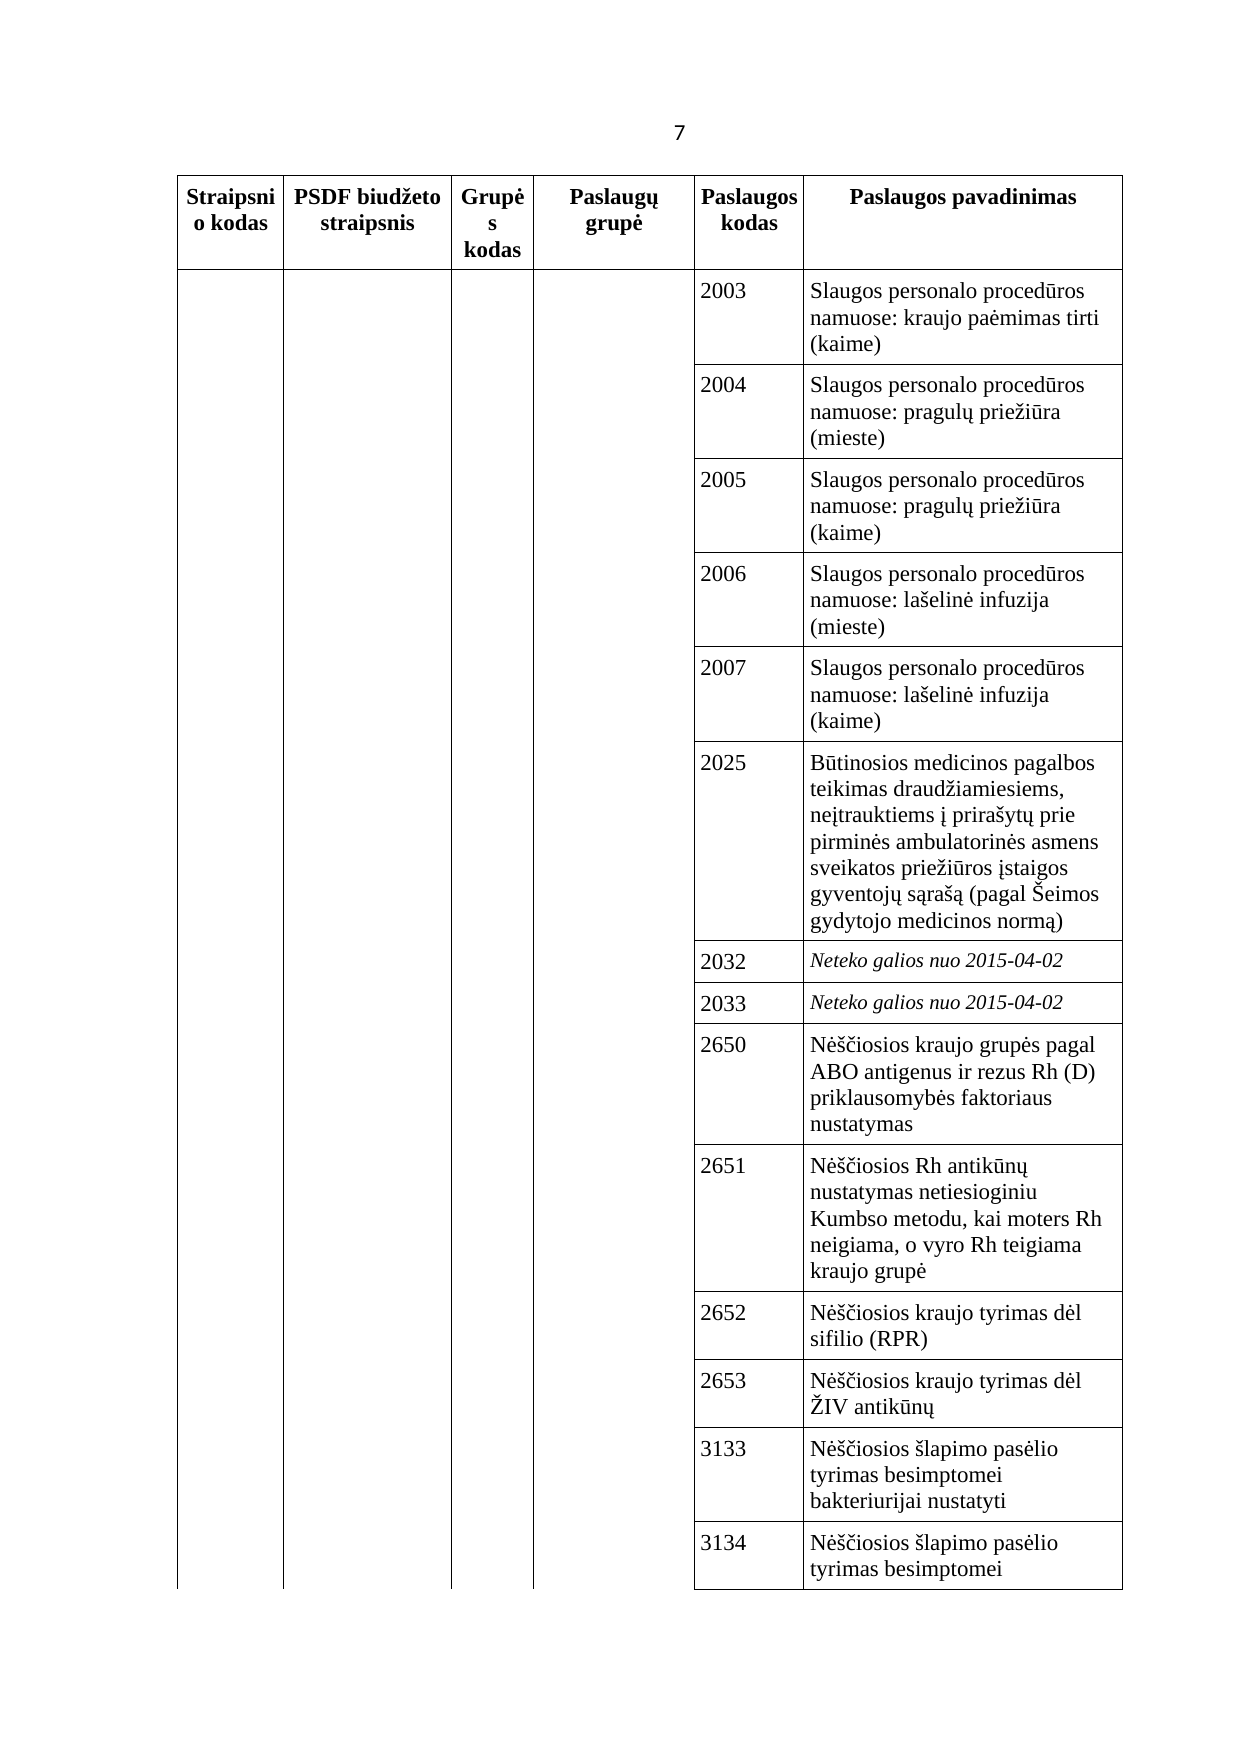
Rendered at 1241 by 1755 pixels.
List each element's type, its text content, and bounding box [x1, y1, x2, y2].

table_cell [452, 1291, 533, 1359]
table_cell [452, 1521, 533, 1589]
table_cell [284, 1023, 451, 1144]
table_cell [452, 982, 533, 1023]
table_header PSDF biudžeto straipsnis [284, 176, 451, 269]
table_cell [452, 552, 533, 646]
table_cell [534, 940, 694, 982]
table_cell Nėščiosios šlapimo pasėlio tyrimas besimptomei bakteriurijai nustatyti [804, 1428, 1122, 1521]
table_cell 3133 [695, 1428, 803, 1521]
table_cell [284, 982, 451, 1023]
table_cell [284, 364, 451, 458]
table_cell [534, 552, 694, 646]
table_cell 2004 [695, 365, 803, 458]
table_cell Slaugos personalo procedūros namuose: lašelinė infuzija (kaime) [804, 647, 1122, 741]
table_cell Neteko galios nuo 2015-04-02 [804, 983, 1122, 1023]
table_cell Nėščiosios Rh antikūnų nustatymas netiesioginiu Kumbso metodu, kai moters Rh neigiama, o vyro Rh teigiama kraujo grupė [804, 1145, 1122, 1291]
table_cell [284, 1521, 451, 1589]
table_header Paslaugos kodas [695, 176, 803, 269]
table_cell Nėščiosios kraujo tyrimas dėl ŽIV antikūnų [804, 1360, 1122, 1427]
table_cell [534, 1521, 694, 1589]
table_cell [534, 1427, 694, 1521]
table_cell Slaugos personalo procedūros namuose: lašelinė infuzija (mieste) [804, 553, 1122, 646]
table_cell 2025 [695, 742, 803, 940]
table_cell Slaugos personalo procedūros namuose: pragulų priežiūra (mieste) [804, 365, 1122, 458]
table_cell [178, 982, 283, 1023]
table_cell Neteko galios nuo 2015-04-02 [804, 941, 1122, 982]
table_cell [284, 1144, 451, 1291]
table_cell [178, 1144, 283, 1291]
table_cell [452, 741, 533, 940]
table_cell [452, 270, 533, 363]
table_cell Nėščiosios kraujo tyrimas dėl sifilio (RPR) [804, 1292, 1122, 1359]
table_cell Nėščiosios kraujo grupės pagal ABO antigenus ir rezus Rh (D) priklausomybės faktoriaus nustatymas [804, 1024, 1122, 1144]
table_cell [284, 1427, 451, 1521]
table_cell 2006 [695, 553, 803, 646]
table_cell [534, 1359, 694, 1427]
table_cell [452, 1359, 533, 1427]
table_cell [534, 1291, 694, 1359]
table_cell [178, 1359, 283, 1427]
table_cell [452, 364, 533, 458]
table_cell [178, 741, 283, 940]
table_cell [178, 1291, 283, 1359]
table_cell [452, 1427, 533, 1521]
table_header Grupės kodas [452, 176, 533, 269]
table_cell [178, 458, 283, 552]
table_header Straipsnio kodas [178, 176, 283, 269]
table_cell [534, 741, 694, 940]
table_cell [534, 982, 694, 1023]
table_cell [284, 1291, 451, 1359]
table_cell Nėščiosios šlapimo pasėlio tyrimas besimptomei [804, 1522, 1122, 1589]
table_cell [534, 458, 694, 552]
table_cell [452, 458, 533, 552]
table_cell Slaugos personalo procedūros namuose: kraujo paėmimas tirti (kaime) [804, 270, 1122, 363]
table_cell [284, 741, 451, 940]
table_cell 2003 [695, 270, 803, 363]
table_header Paslaugų grupė [534, 176, 694, 269]
table_cell Būtinosios medicinos pagalbos teikimas draudžiamiesiems, neįtrauktiems į prirašytų prie pirminės ambulatorinės asmens sveikatos priežiūros įstaigos gyventojų sąrašą (pagal Šeimos gydytojo medicinos normą) [804, 742, 1122, 940]
table_cell 2653 [695, 1360, 803, 1427]
table_cell [452, 1144, 533, 1291]
table_cell 2652 [695, 1292, 803, 1359]
table_header Paslaugos pavadinimas [804, 176, 1122, 269]
table_cell 2005 [695, 459, 803, 552]
table_cell [284, 646, 451, 741]
table_cell [178, 270, 283, 363]
table_cell Slaugos personalo procedūros namuose: pragulų priežiūra (kaime) [804, 459, 1122, 552]
table_cell [534, 646, 694, 741]
table_cell [284, 552, 451, 646]
table_cell [284, 270, 451, 363]
table_cell [178, 364, 283, 458]
table_cell [284, 1359, 451, 1427]
table_cell [178, 1427, 283, 1521]
table_cell [452, 1023, 533, 1144]
table_cell [534, 364, 694, 458]
table_cell 2650 [695, 1024, 803, 1144]
table_cell [284, 940, 451, 982]
table_cell [452, 940, 533, 982]
table_cell 2032 [695, 941, 803, 982]
table_cell [534, 1023, 694, 1144]
table_cell [452, 646, 533, 741]
table_cell 3134 [695, 1522, 803, 1589]
table_cell 2033 [695, 983, 803, 1023]
table_cell 2651 [695, 1145, 803, 1291]
table_cell [178, 552, 283, 646]
table_cell [284, 458, 451, 552]
table_cell [178, 1023, 283, 1144]
table_cell 2007 [695, 647, 803, 741]
table_cell [534, 1144, 694, 1291]
table_cell [178, 940, 283, 982]
table_cell [534, 270, 694, 363]
table_cell [178, 1521, 283, 1589]
table_cell [178, 646, 283, 741]
